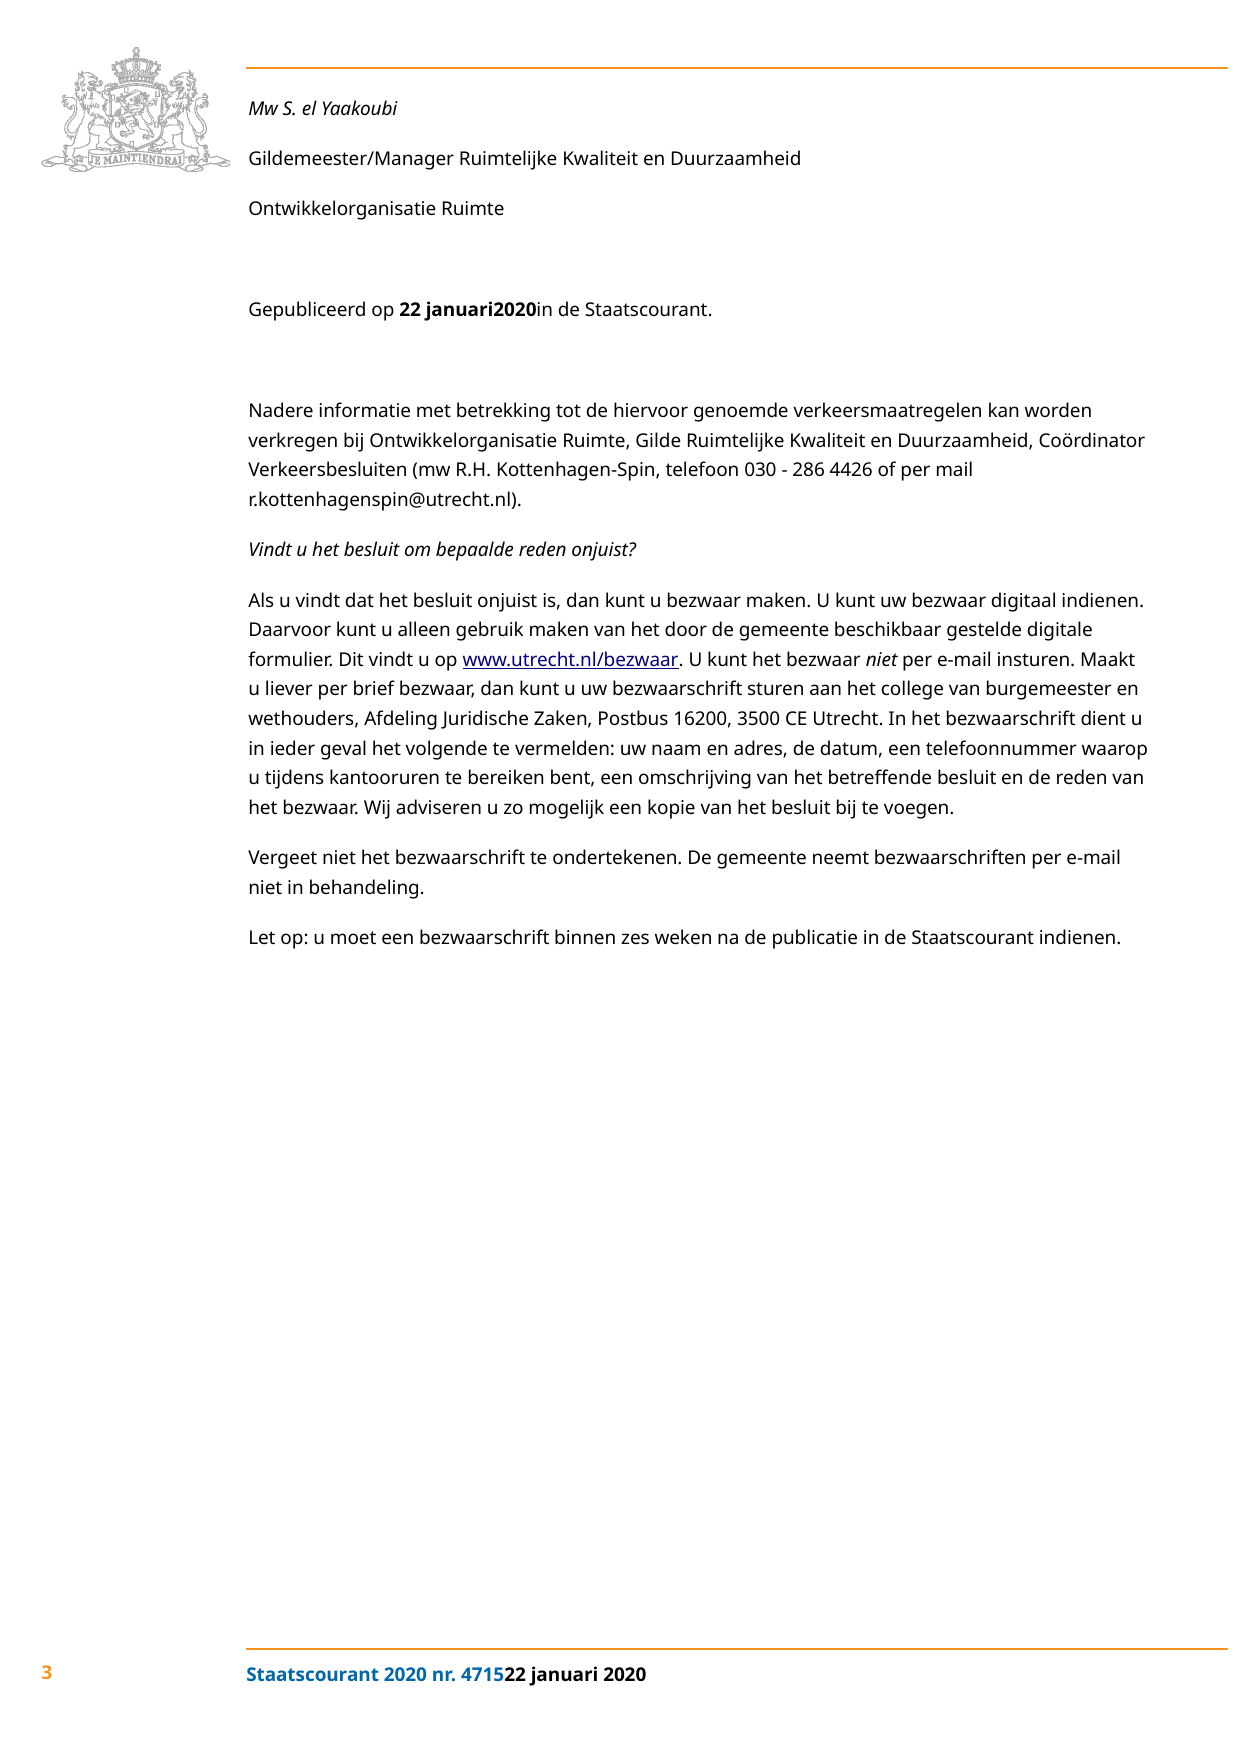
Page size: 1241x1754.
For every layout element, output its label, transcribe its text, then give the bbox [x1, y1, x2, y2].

text Gildemeester/Manager Ruimtelijke Kwaliteit en Duurzaamheid [248, 145, 1152, 171]
text Mw S. el Yaakoubi [248, 95, 1152, 121]
text Nadere informatie met betrekking tot de hiervoor genoemde verkeersmaatregelen kan worden verkregen bij Ontwikkelorganisatie Ruimte, Gilde Ruimtelijke Kwaliteit en Duurzaamheid, Coördinator Verkeersbesluiten (mw R.H. Kottenhagen-Spin, telefoon 030 - 286 4426 of per mail r.kottenhagenspin@utrecht.nl). [248, 397, 1152, 512]
text Vergeet niet het bezwaarschrift te ondertekenen. De gemeente neemt bezwaarschriften per e-mail niet in behandeling. [248, 844, 1152, 900]
picture [41, 47, 231, 172]
text Gepubliceerd op 22 januari2020in de Staatscourant. [248, 296, 1152, 322]
text Vindt u het besluit om bepaalde reden onjuist? [248, 536, 1152, 562]
text Als u vindt dat het besluit onjuist is, dan kunt u bezwaar maken. U kunt uw bezwaar digitaal indienen. Daarvoor kunt u alleen gebruik maken van het door de gemeente beschikbaar gestelde digitale formulier. Dit vindt u op www.utrecht.nl/bezwaar. U kunt het bezwaar niet per e-mail insturen. Maakt u liever per brief bezwaar, dan kunt u uw bezwaarschrift sturen aan het college van burgemeester en wethouders, Afdeling Juridische Zaken, Postbus 16200, 3500 CE Utrecht. In het bezwaarschrift dient u in ieder geval het volgende te vermelden: uw naam en adres, de datum, een telefoonnummer waarop u tijdens kantooruren te bereiken bent, een omschrijving van het betreffende besluit en de reden van het bezwaar. Wij adviseren u zo mogelijk een kopie van het besluit bij te voegen. [248, 587, 1152, 820]
text Let op: u moet een bezwaarschrift binnen zes weken na de publicatie in de Staatscourant indienen. [248, 924, 1152, 950]
text Ontwikkelorganisatie Ruimte [248, 196, 1152, 221]
